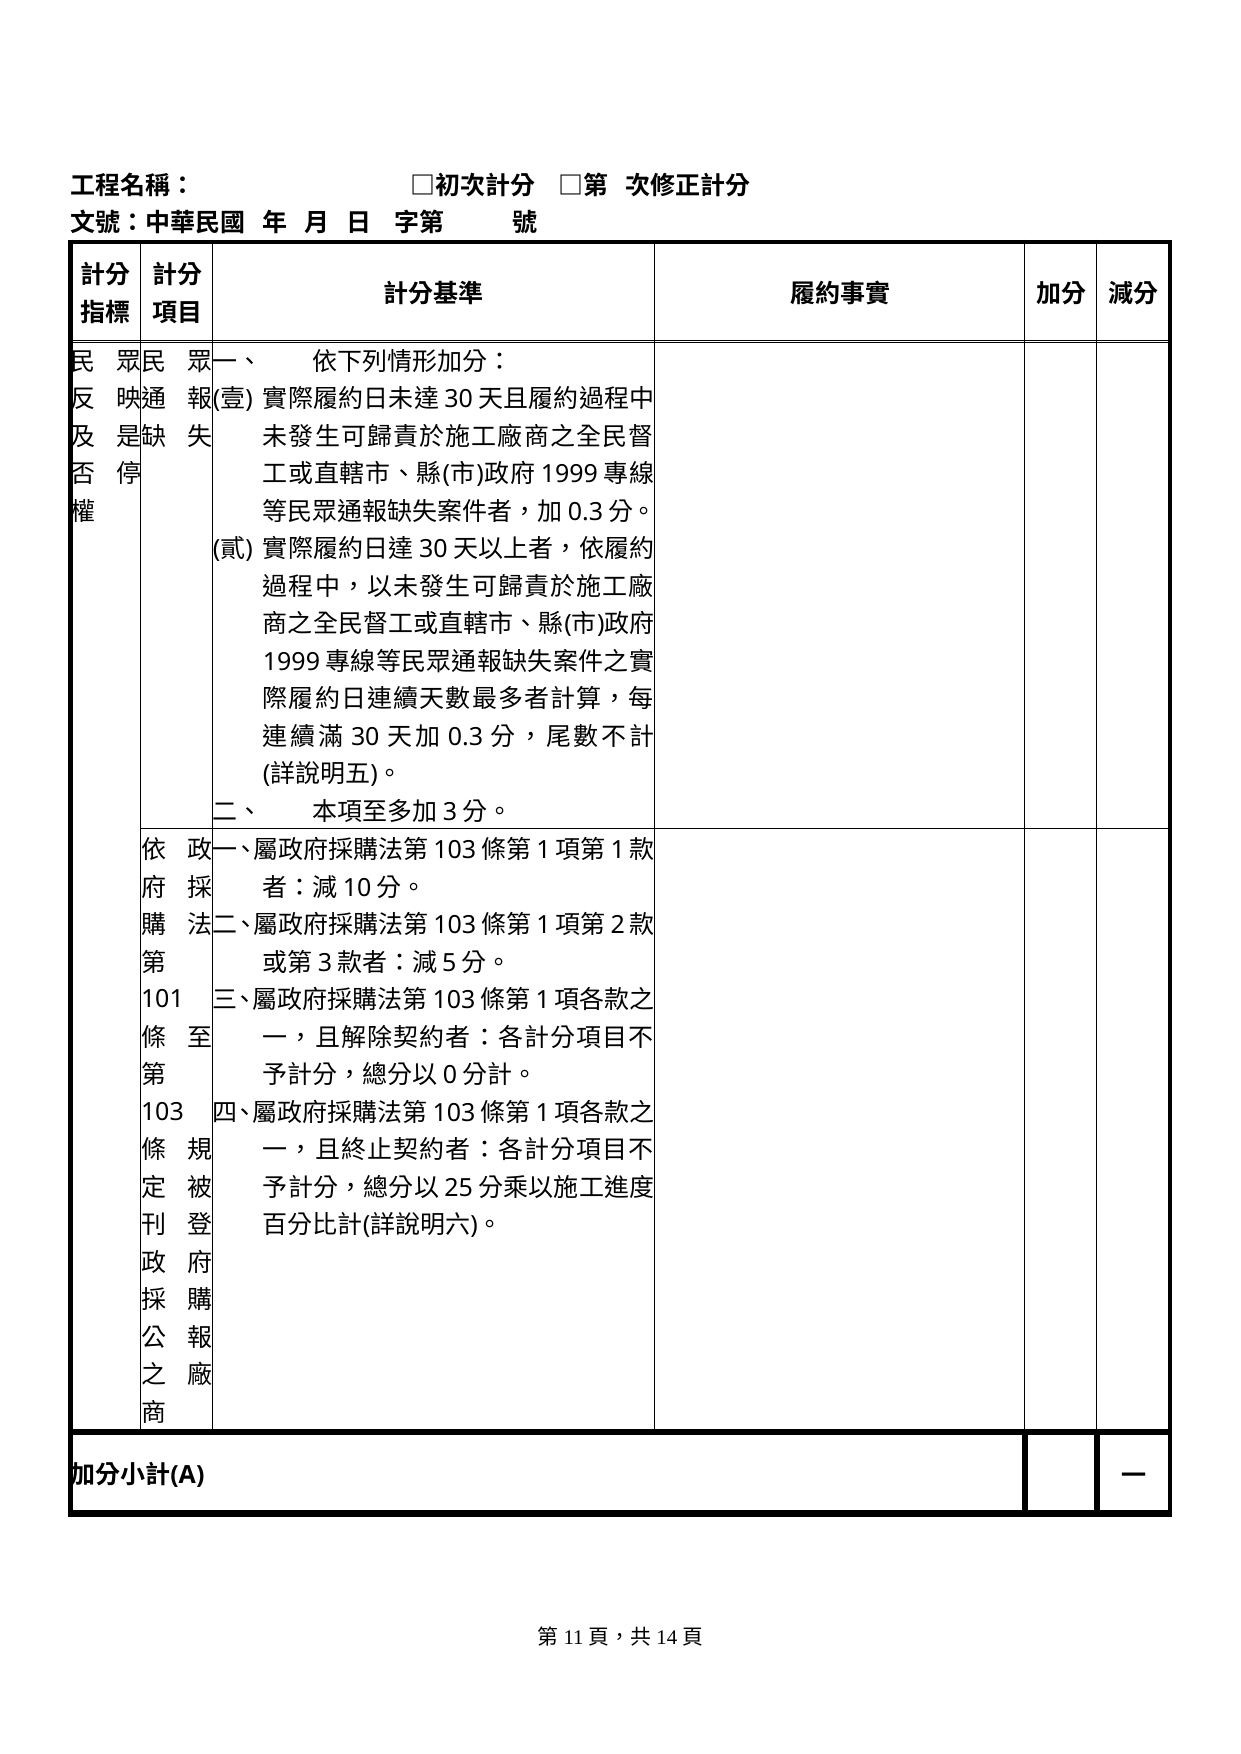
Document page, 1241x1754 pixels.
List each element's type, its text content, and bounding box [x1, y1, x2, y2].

table_cell 履約事實 [655, 244, 1024, 339]
table_cell 民眾反映及是否停權 [73, 343, 140, 1429]
table_cell ─ [1100, 1435, 1168, 1510]
table_cell 依下列情形加分： 實際履約日未達30天且履約過程中未發生可歸責於施工廠商之全民督工或直轄市、縣(市)政府1999專線等民眾通報缺失案件者，加0.3分。 實際履約日達30天以上者，依履約過程中，以未發生可歸責於施工廠商之全民督工或直轄市、縣(市)政府1999專線等民眾通報缺失案件之實際履約日連續天數最多者計算，每連續滿30天加0.3分，尾數不計 (詳說明五)。 本項至多加3分。 [213, 343, 654, 828]
table_cell 減分 [1097, 244, 1168, 339]
table_cell [1025, 829, 1096, 1429]
table_cell 加分 [1025, 244, 1096, 339]
table_cell 計分基準 [213, 244, 654, 339]
table_cell 一、屬政府採購法第103條第1項第1款者：減10分。 二、屬政府採購法第103條第1項第2款或第3款者：減5分。 三、屬政府採購法第103條第1項各款之一，且解除契約者：各計分項目不予計分，總分以0分計。 四、屬政府採購法第103條第1項各款之一，且終止契約者：各計分項目不予計分，總分以25分乘以施工進度百分比計(詳說明六)。 [213, 829, 654, 1429]
table_cell 民眾通報缺失 [141, 343, 212, 828]
table_cell [1097, 343, 1168, 828]
table_cell [1025, 343, 1096, 828]
table_cell [655, 343, 1024, 828]
table_cell [1097, 829, 1168, 1429]
table_cell 計分項目 [141, 244, 212, 339]
table_cell 依政府採購法第101條至第103條規定被刊登政府採購公報之廠商 [141, 829, 212, 1429]
table_cell [655, 829, 1024, 1429]
table_header 工程名稱： □初次計分 □第 次修正計分 文號：中華民國 年 月 日 字第 號 [70, 165, 1170, 239]
table_cell [1028, 1435, 1094, 1510]
table_cell 計分指標 [73, 244, 140, 339]
table_cell 加分小計(A) [73, 1435, 1022, 1510]
